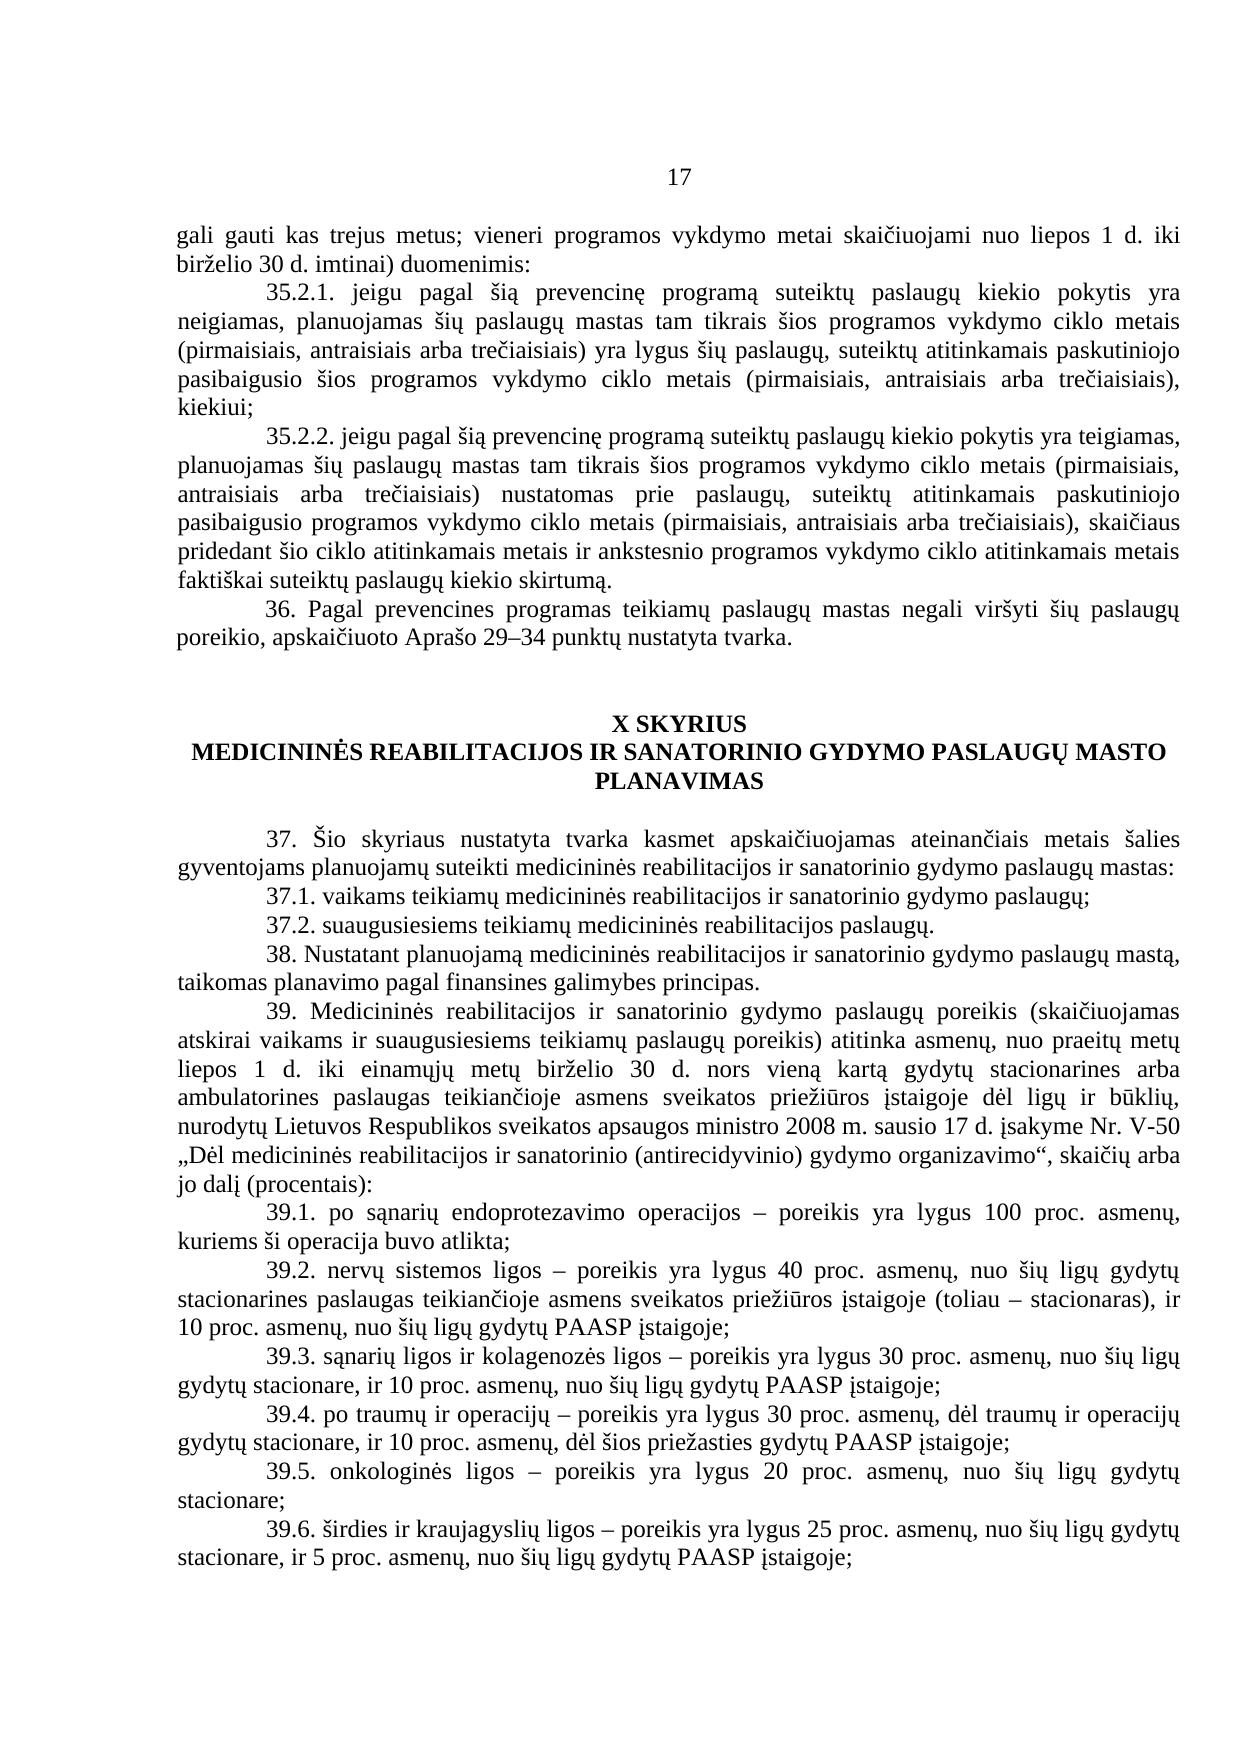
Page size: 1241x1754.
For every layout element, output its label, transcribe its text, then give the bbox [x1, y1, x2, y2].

text 38. Nustatant planuojamą medicininės reabilitacijos ir sanatorinio gydymo paslaugų mastą, taikomas planavimo pagal finansines galimybes principas. [177, 939, 1181, 996]
text 39.2. nervų sistemos ligos – poreikis yra lygus 40 proc. asmenų, nuo šių ligų gydytų stacionarines paslaugas teikiančioje asmens sveikatos priežiūros įstaigoje (toliau – stacionaras), ir 10 proc. asmenų, nuo šių ligų gydytų PAASP įstaigoje; [177, 1255, 1181, 1341]
text 37.1. vaikams teikiamų medicininės reabilitacijos ir sanatorinio gydymo paslaugų; [177, 881, 1181, 910]
text 36. Pagal prevencines programas teikiamų paslaugų mastas negali viršyti šių paslaugų poreikio, apskaičiuoto Aprašo 29–34 punktų nustatyta tvarka. [176, 594, 1181, 651]
text 35.2.2. jeigu pagal šią prevencinę programą suteiktų paslaugų kiekio pokytis yra teigiamas, planuojamas šių paslaugų mastas tam tikrais šios programos vykdymo ciklo metais (pirmaisiais, antraisiais arba trečiaisiais) nustatomas prie paslaugų, suteiktų atitinkamais paskutiniojo pasibaigusio programos vykdymo ciklo metais (pirmaisiais, antraisiais arba trečiaisiais), skaičiaus pridedant šio ciklo atitinkamais metais ir ankstesnio programos vykdymo ciklo atitinkamais metais faktiškai suteiktų paslaugų kiekio skirtumą. [177, 421, 1181, 594]
text X SKYRIUS [177, 709, 1181, 737]
text gali gauti kas trejus metus; vieneri programos vykdymo metai skaičiuojami nuo liepos 1 d. iki birželio 30 d. imtinai) duomenimis: [176, 220, 1181, 277]
text 39.6. širdies ir kraujagyslių ligos – poreikis yra lygus 25 proc. asmenų, nuo šių ligų gydytų stacionare, ir 5 proc. asmenų, nuo šių ligų gydytų PAASP įstaigoje; [177, 1514, 1181, 1571]
text 39.5. onkologinės ligos – poreikis yra lygus 20 proc. asmenų, nuo šių ligų gydytų stacionare; [177, 1456, 1181, 1514]
text 39.4. po traumų ir operacijų – poreikis yra lygus 30 proc. asmenų, dėl traumų ir operacijų gydytų stacionare, ir 10 proc. asmenų, dėl šios priežasties gydytų PAASP įstaigoje; [177, 1399, 1181, 1456]
text 39.1. po sąnarių endoprotezavimo operacijos – poreikis yra lygus 100 proc. asmenų, kuriems ši operacija buvo atlikta; [177, 1197, 1181, 1255]
text 37.2. suaugusiesiems teikiamų medicininės reabilitacijos paslaugų. [177, 910, 1181, 939]
text MEDICININĖS REABILITACIJOS IR SANATORINIO GYDYMO PASLAUGŲ MASTO PLANAVIMAS [177, 737, 1181, 795]
text 39. Medicininės reabilitacijos ir sanatorinio gydymo paslaugų poreikis (skaičiuojamas atskirai vaikams ir suaugusiesiems teikiamų paslaugų poreikis) atitinka asmenų, nuo praeitų metų liepos 1 d. iki einamųjų metų birželio 30 d. nors vieną kartą gydytų stacionarines arba ambulatorines paslaugas teikiančioje asmens sveikatos priežiūros įstaigoje dėl ligų ir būklių, nurodytų Lietuvos Respublikos sveikatos apsaugos ministro 2008 m. sausio 17 d. įsakyme Nr. V-50 „Dėl medicininės reabilitacijos ir sanatorinio (antirecidyvinio) gydymo organizavimo“, skaičių arba jo dalį (procentais): [177, 996, 1181, 1197]
text 35.2.1. jeigu pagal šią prevencinę programą suteiktų paslaugų kiekio pokytis yra neigiamas, planuojamas šių paslaugų mastas tam tikrais šios programos vykdymo ciklo metais (pirmaisiais, antraisiais arba trečiaisiais) yra lygus šių paslaugų, suteiktų atitinkamais paskutiniojo pasibaigusio šios programos vykdymo ciklo metais (pirmaisiais, antraisiais arba trečiaisiais), kiekiui; [177, 277, 1181, 421]
text 39.3. sąnarių ligos ir kolagenozės ligos – poreikis yra lygus 30 proc. asmenų, nuo šių ligų gydytų stacionare, ir 10 proc. asmenų, nuo šių ligų gydytų PAASP įstaigoje; [177, 1341, 1181, 1399]
text 37. Šio skyriaus nustatyta tvarka kasmet apskaičiuojamas ateinančiais metais šalies gyventojams planuojamų suteikti medicininės reabilitacijos ir sanatorinio gydymo paslaugų mastas: [177, 824, 1181, 881]
